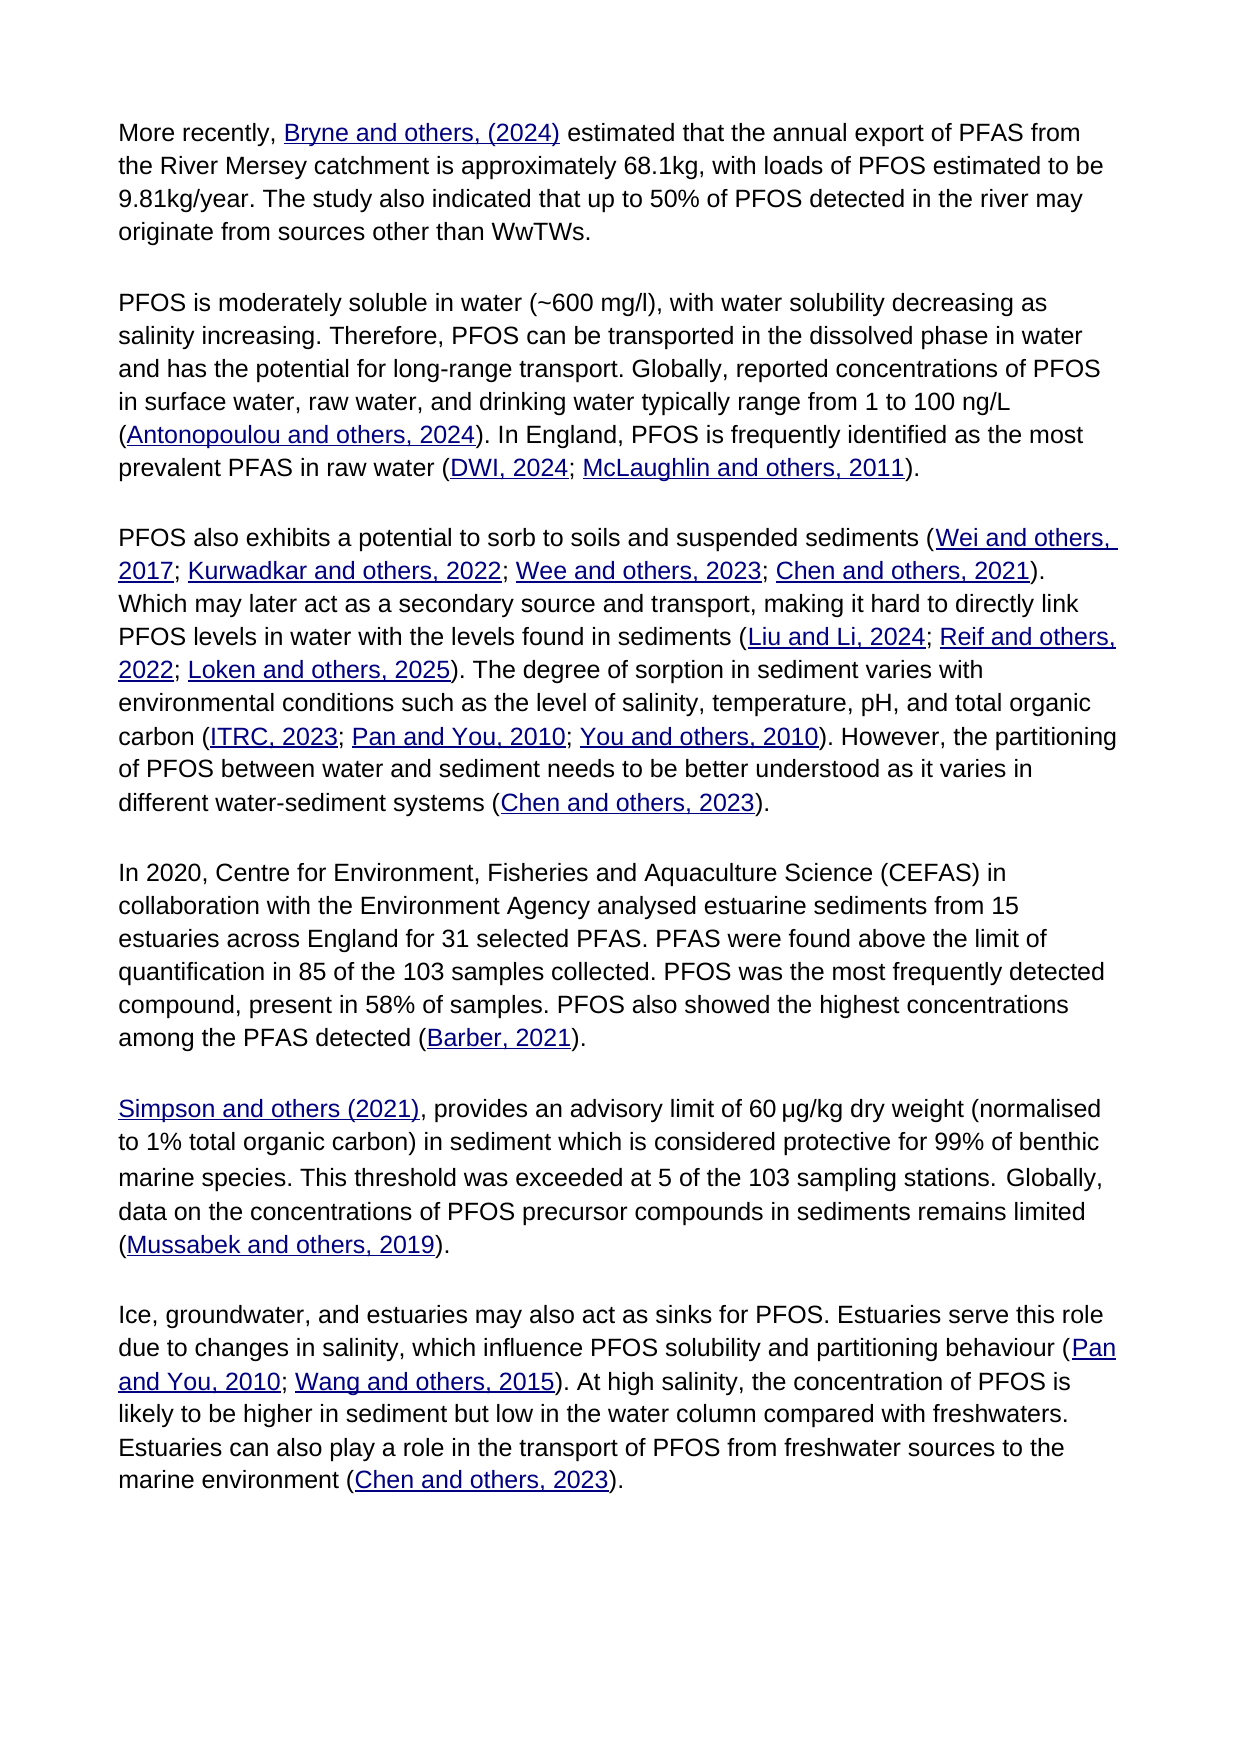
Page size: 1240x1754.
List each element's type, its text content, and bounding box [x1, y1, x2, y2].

text In 2020, Centre for Environment, Fisheries and Aquaculture Science (CEFAS) in collaboration with the Environment Agency analysed estuarine sediments from 15 estuaries across England for 31 selected PFAS. PFAS were found above the limit of quantification in 85 of the 103 samples collected. PFOS was the most frequently detected compound, present in 58% of samples. PFOS also showed the highest concentrations among the PFAS detected (Barber, 2021). [118, 858, 1121, 1052]
text PFOS also exhibits a potential to sorb to soils and suspended sediments (Wei and others, 2017; Kurwadkar and others, 2022; Wee and others, 2023; Chen and others, 2021). Which may later act as a secondary source and transport, making it hard to directly link PFOS levels in water with the levels found in sediments (Liu and Li, 2024; Reif and others, 2022; Loken and others, 2025). The degree of sorption in sediment varies with environmental conditions such as the level of salinity, temperature, pH, and total organic carbon (ITRC, 2023; Pan and You, 2010; You and others, 2010). However, the partitioning of PFOS between water and sediment needs to be better understood as it varies in different water-sediment systems (Chen and others, 2023). [118, 523, 1121, 816]
text More recently, Bryne and others, (2024) estimated that the annual export of PFAS from the River Mersey catchment is approximately 68.1kg, with loads of PFOS estimated to be 9.81kg/year. The study also indicated that up to 50% of PFOS detected in the river may originate from sources other than WwTWs. [118, 118, 1121, 246]
text Simpson and others (2021), provides an advisory limit of 60 μg/kg dry weight (normalised to 1% total organic carbon) in sediment which is considered protective for 99% of benthic marine species. This threshold was exceeded at 5 of the 103 sampling stations. Globally, data on the concentrations of PFOS precursor compounds in sediments remains limited (Mussabek and others, 2019). [118, 1094, 1121, 1259]
text Ice, groundwater, and estuaries may also act as sinks for PFOS. Estuaries serve this role due to changes in salinity, which influence PFOS solubility and partitioning behaviour (Pan and You, 2010; Wang and others, 2015). At high salinity, the concentration of PFOS is likely to be higher in sediment but low in the water column compared with freshwaters. Estuaries can also play a role in the transport of PFOS from freshwater sources to the marine environment (Chen and others, 2023). [118, 1300, 1121, 1494]
text PFOS is moderately soluble in water (~600 mg/l), with water solubility decreasing as salinity increasing. Therefore, PFOS can be transported in the dissolved phase in water and has the potential for long-range transport. Globally, reported concentrations of PFOS in surface water, raw water, and drinking water typically range from 1 to 100 ng/L (Antonopoulou and others, 2024). In England, PFOS is frequently identified as the most prevalent PFAS in raw water (DWI, 2024; McLaughlin and others, 2011). [118, 288, 1121, 482]
